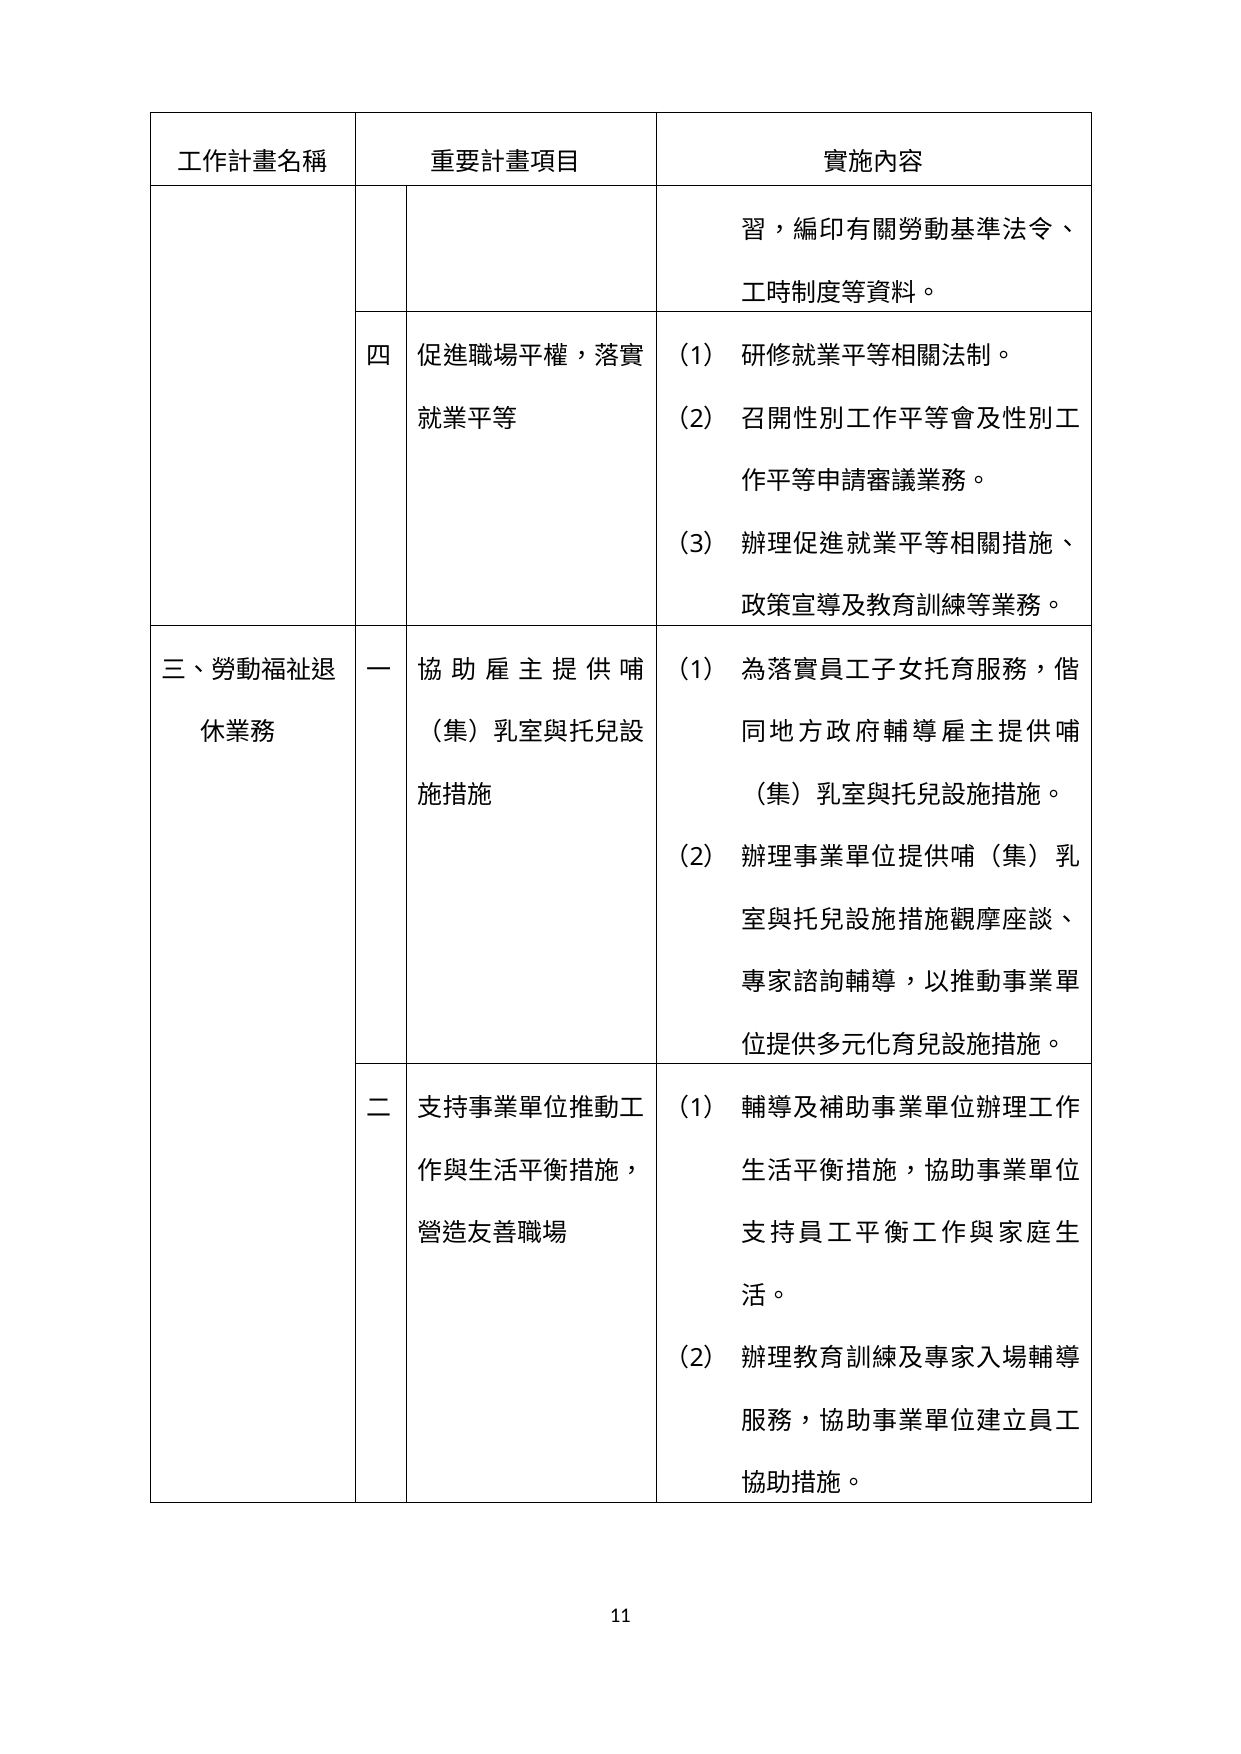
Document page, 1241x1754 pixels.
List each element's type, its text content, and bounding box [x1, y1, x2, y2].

table_cell 為落實員工子女托育服務，偕同地方政府輔導雇主提供哺（集）乳室與托兒設施措施。 辦理事業單位提供哺（集）乳室與托兒設施措施觀摩座談、專家諮詢輔導，以推動事業單位提供多元化育兒設施措施。 [657, 626, 1091, 1063]
table_cell [151, 186, 355, 624]
table_cell [407, 186, 656, 311]
table_cell 研修就業平等相關法制。 召開性別工作平等會及性別工作平等申請審議業務。 辦理促進就業平等相關措施、政策宣導及教育訓練等業務。 [657, 312, 1091, 624]
table_cell 協助雇主提供哺（集）乳室與托兒設施措施 [407, 626, 656, 1063]
table_cell 促進職場平權，落實就業平等 [407, 312, 656, 624]
table_cell 支持事業單位推動工作與生活平衡措施，營造友善職場 [407, 1064, 656, 1502]
table_cell 輔導及補助事業單位辦理工作生活平衡措施，協助事業單位支持員工平衡工作與家庭生活。 辦理教育訓練及專家入場輔導服務，協助事業單位建立員工協助措施。 [657, 1064, 1091, 1502]
table_cell 蒐集其他國家工時相關規範，以審視我國法制。 檢討現行法定工時制度。 辦理勞動基準法工時制度研習，編印有關勞動基準法令、工時制度等資料。 [657, 186, 1091, 311]
table_cell 三、勞動福祉退休業務 [151, 626, 355, 1502]
table_cell [356, 186, 406, 311]
table_cell 二 [356, 1064, 406, 1502]
table_header 工作計畫名稱 [151, 113, 355, 185]
table_cell 四 [356, 312, 406, 624]
table_header 重要計畫項目 [356, 113, 656, 185]
table_header 實施內容 [657, 113, 1091, 185]
table_cell 一 [356, 626, 406, 1063]
